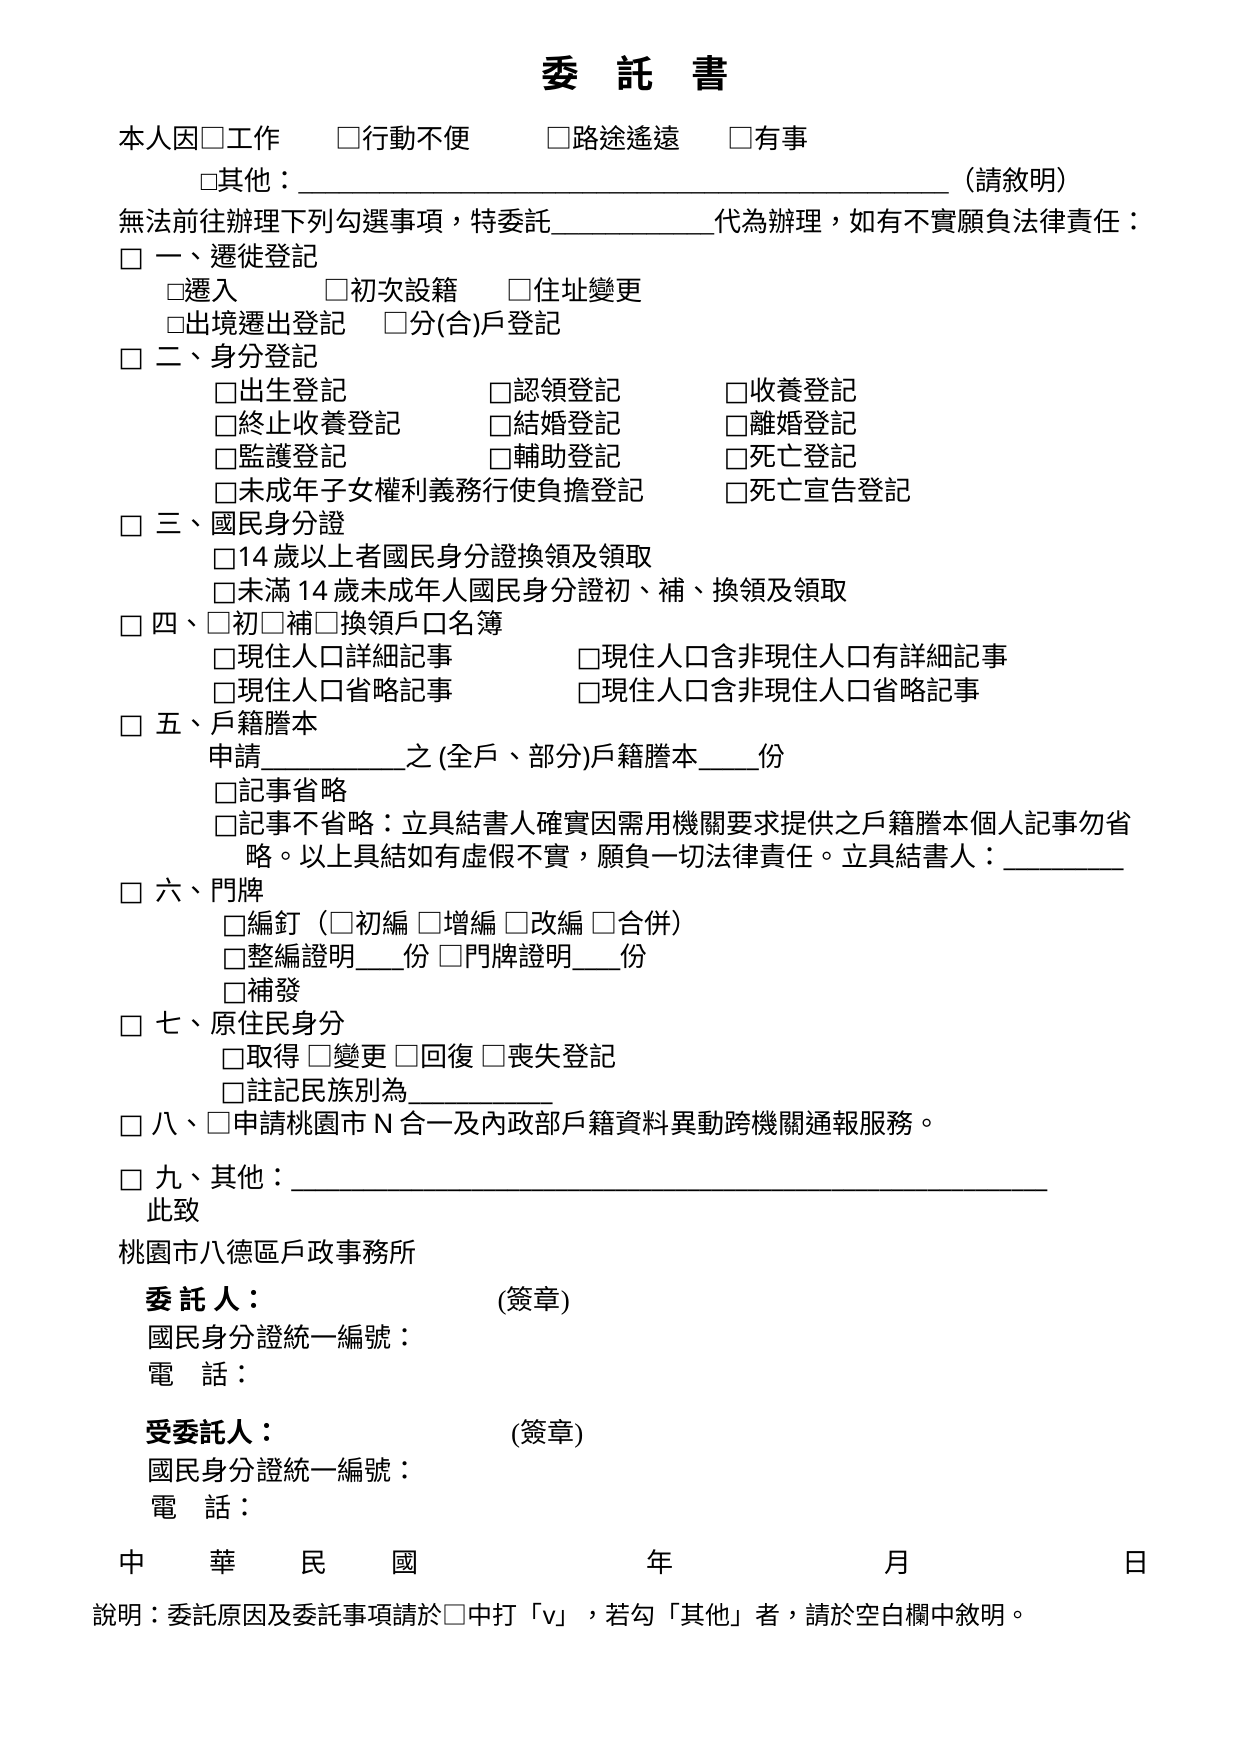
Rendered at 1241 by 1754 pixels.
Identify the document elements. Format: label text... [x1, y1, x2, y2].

text □取得 □變更 □回復 □喪失登記 [220, 1040, 1152, 1073]
text 國民身分證統一編號： [118, 1450, 1152, 1488]
list 五、戶籍謄本 [118, 707, 1152, 740]
text □註記民族別為____________ [220, 1073, 1152, 1107]
text □ 八、□申請桃園市N合一及內政部戶籍資料異動跨機關通報服務。 [118, 1107, 1152, 1140]
list 二、身分登記 [118, 340, 1152, 373]
list 六、門牌 [118, 873, 1152, 907]
text □現住人口詳細記事 □現住人口含非現住人口有詳細記事 [211, 640, 1152, 673]
text 此致 [118, 1194, 1152, 1226]
text □補發 [222, 973, 1152, 1007]
text 受委託人： (簽章) [118, 1413, 1152, 1450]
text 委 託 人： (簽章) [118, 1279, 1152, 1317]
text □終止收養登記 □結婚登記 □離婚登記 [213, 407, 1152, 440]
list 七、原住民身分 [118, 1007, 1152, 1040]
text □其他：________________________________________________（請敘明） [201, 157, 1152, 198]
text □監護登記 □輔助登記 □死亡登記 [213, 440, 1152, 473]
text 本人因□工作 □行動不便 □路途遙遠 □有事 [118, 115, 1152, 157]
text □未成年子女權利義務行使負擔登記 □死亡宣告登記 [213, 473, 1152, 507]
text 電 話： [118, 1354, 1152, 1392]
list 九、其他：_______________________________________________________________ [118, 1161, 1152, 1194]
text □出境遷出登記 □分(合)戶登記 [118, 307, 1152, 340]
text □未滿14歲未成年人國民身分證初、補、換領及領取 [211, 573, 1152, 607]
text 說明：委託原因及委託事項請於□中打「v」，若勾「其他」者，請於空白欄中敘明。 [93, 1600, 1152, 1631]
text 國民身分證統一編號： [118, 1317, 1152, 1354]
list 一、遷徙登記 [118, 240, 1152, 273]
text □編釘（□初編 □增編 □改編 □合併） [222, 907, 1152, 940]
text □出生登記 □認領登記 □收養登記 [213, 373, 1152, 407]
list 三、國民身分證 [118, 507, 1152, 540]
text 無法前往辦理下列勾選事項，特委託____________代為辦理，如有不實願負法律責任： [118, 198, 1152, 240]
text □記事省略 [213, 773, 1152, 807]
text 桃園市八德區戶政事務所 [118, 1237, 1152, 1269]
text □ 四、□初□補□換領戶口名簿 [118, 607, 1152, 640]
text □遷入 □初次設籍 □住址變更 [118, 273, 1152, 307]
text 申請____________之 (全戶、部分)戶籍謄本_____份 [207, 740, 1152, 773]
text 電 話： [118, 1488, 1152, 1525]
text □整編證明____份 □門牌證明____份 [222, 940, 1152, 973]
text □14歲以上者國民身分證換領及領取 [211, 540, 1152, 573]
text □現住人口省略記事 □現住人口含非現住人口省略記事 [211, 673, 1152, 707]
text 委 託 書 [118, 59, 1152, 94]
text 中 華 民 國 年 月 日 [118, 1546, 1152, 1579]
text □記事不省略：立具結書人確實因需用機關要求提供之戶籍謄本個人記事勿省略。以上具結如有虛假不實，願負一切法律責任。立具結書人：__________ [213, 807, 1152, 873]
